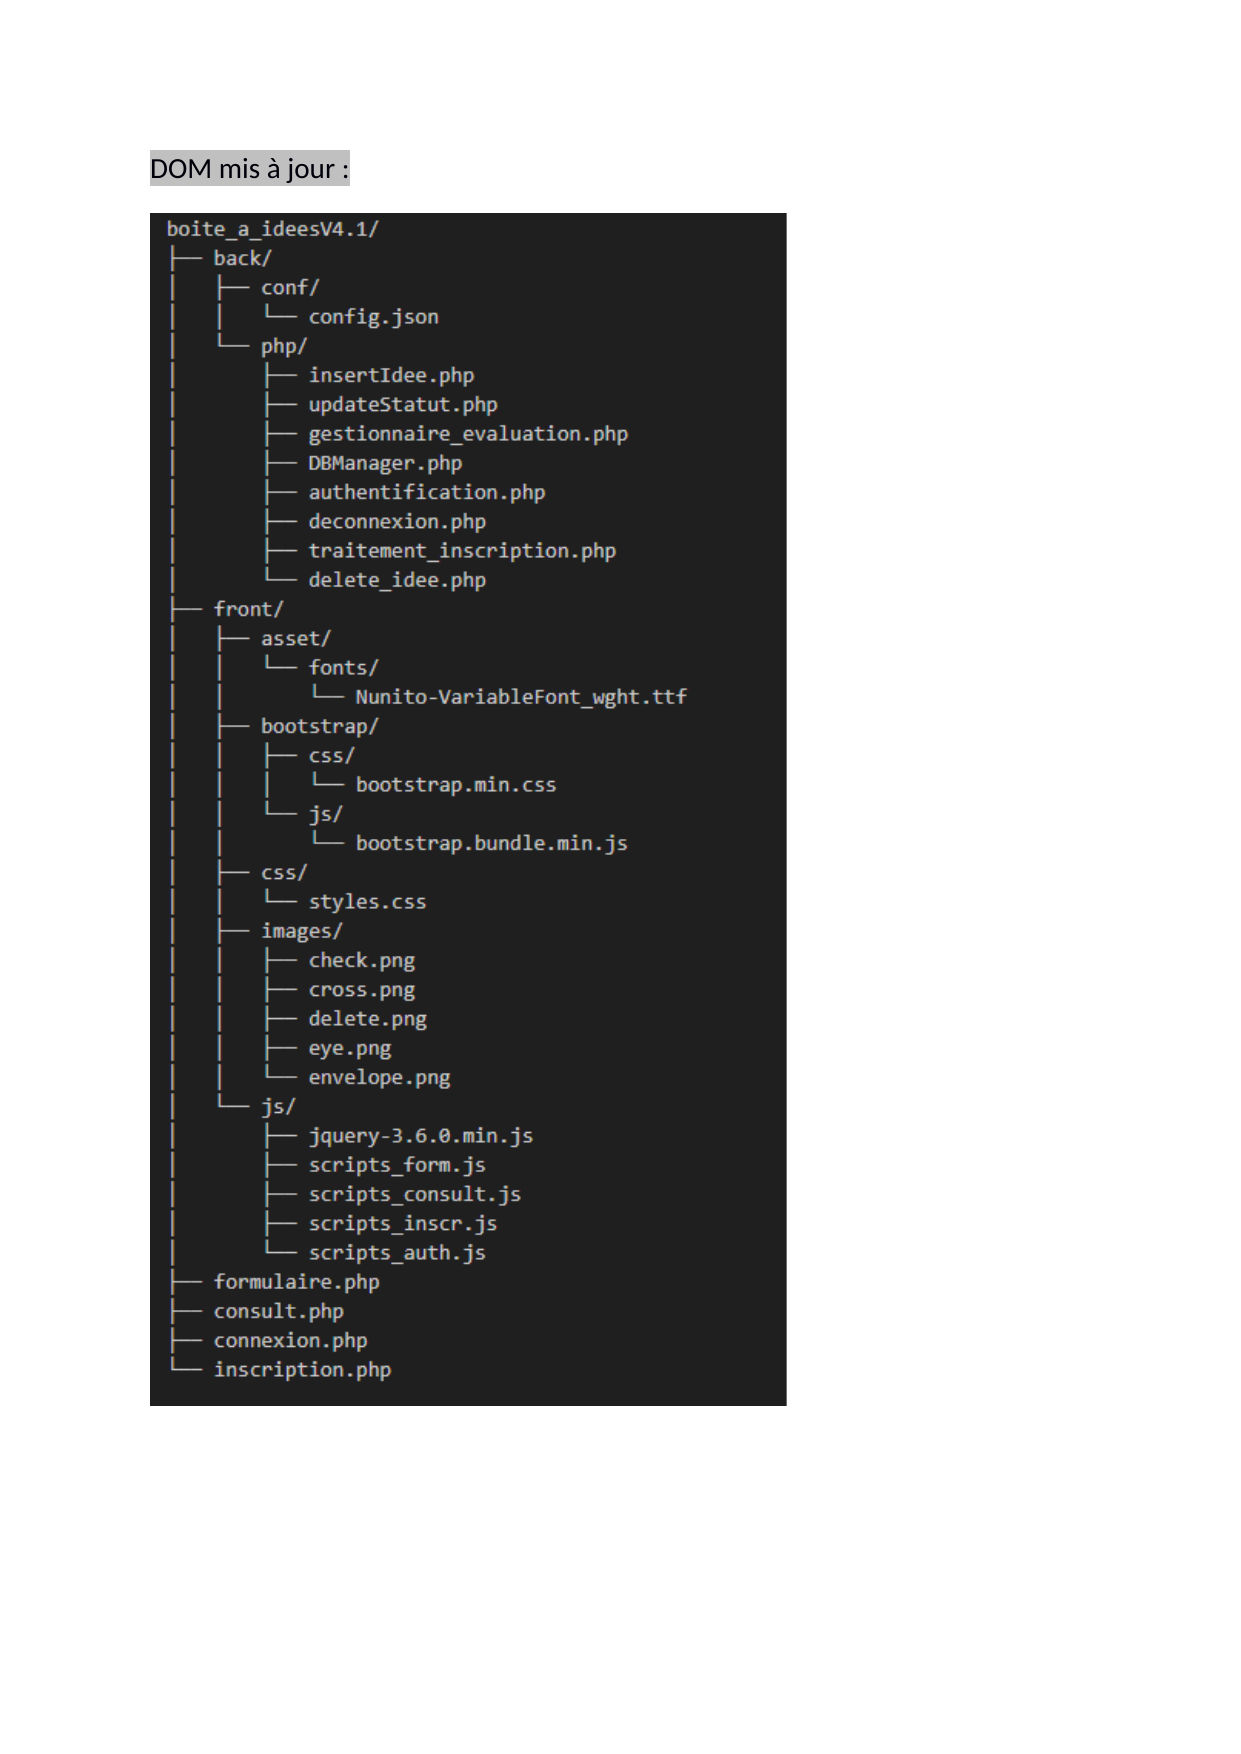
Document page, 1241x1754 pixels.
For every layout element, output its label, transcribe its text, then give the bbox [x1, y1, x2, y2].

text DOM mis à jour : [150, 150, 1090, 186]
picture [150, 213, 787, 1406]
